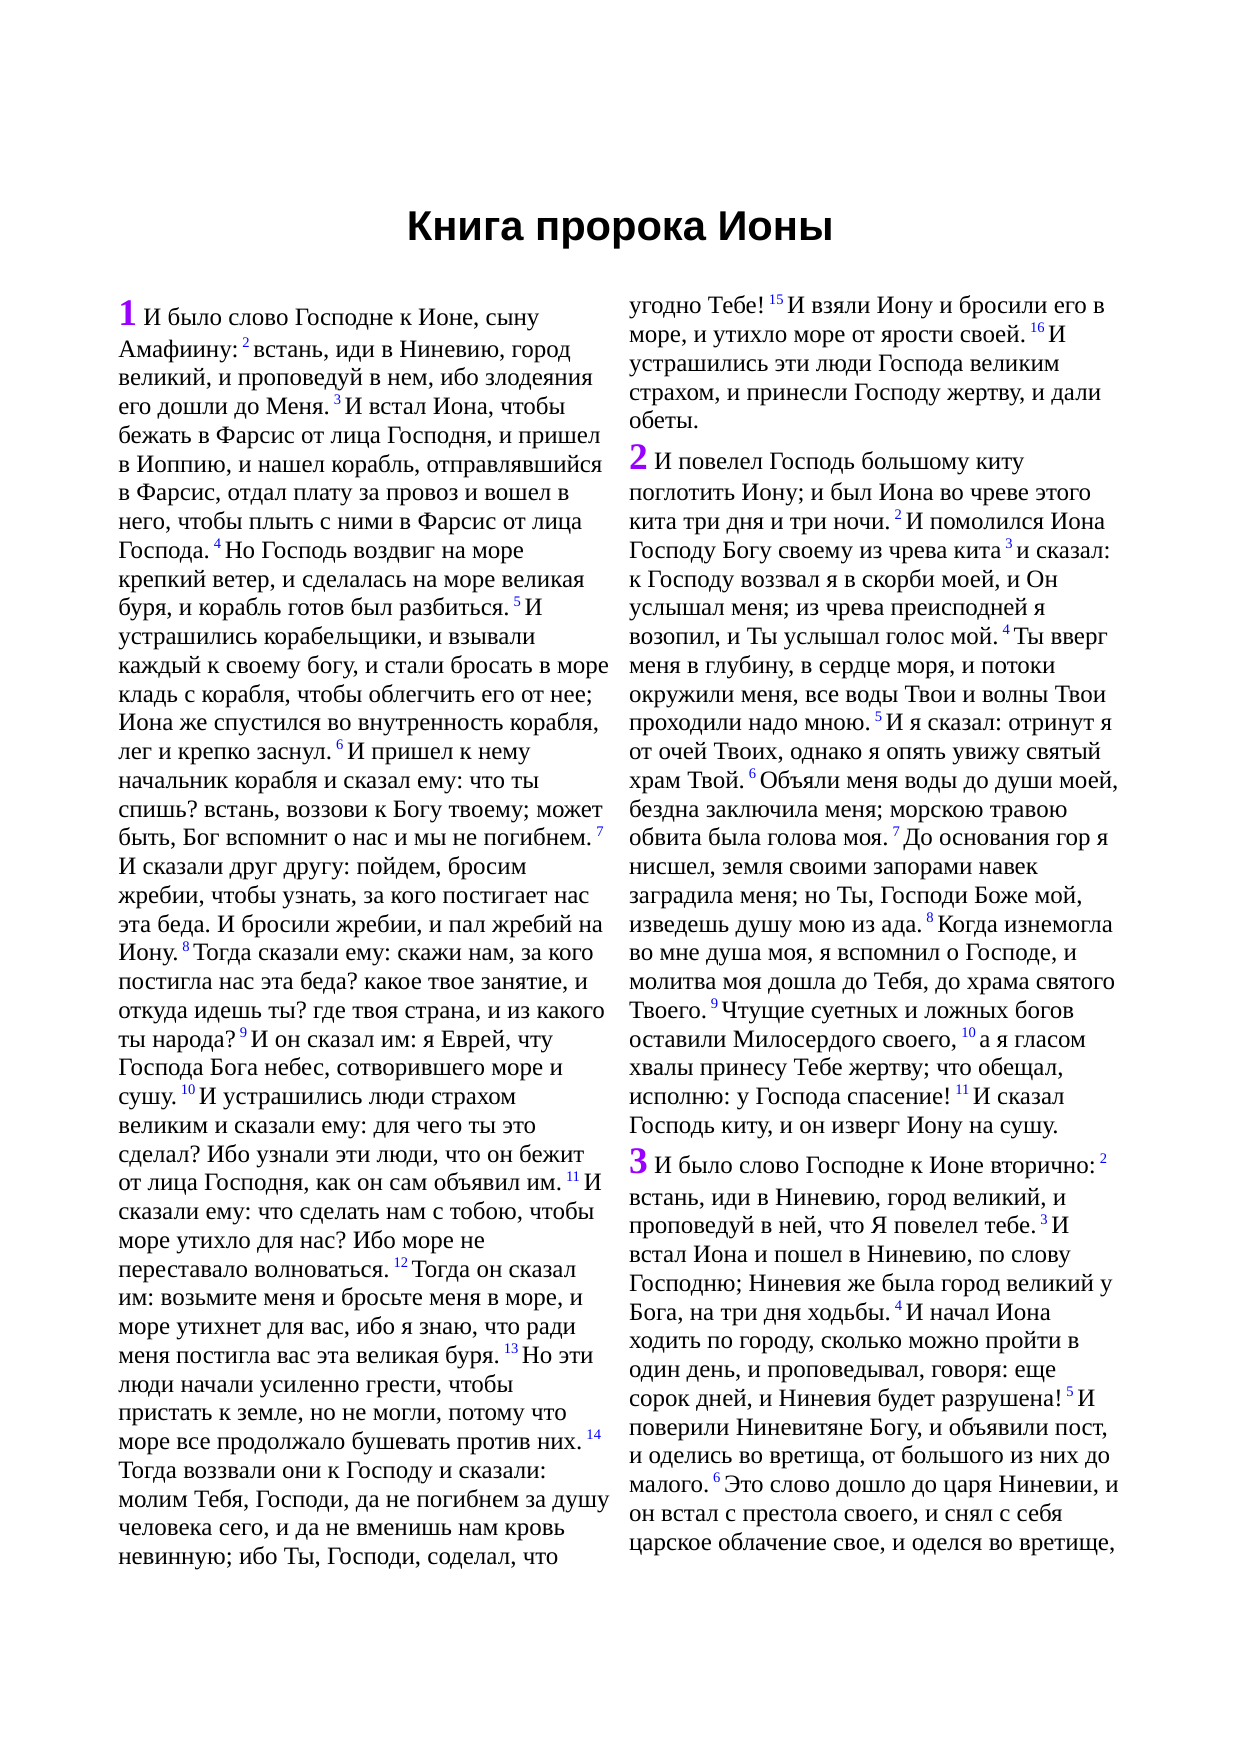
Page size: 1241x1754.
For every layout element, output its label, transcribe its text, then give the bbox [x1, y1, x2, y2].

text 1 И было слово Господне к Ионе, сыну Амафиину: 2 встань, иди в Ниневию, город великий, и проповедуй в нем, ибо злодеяния его дошли до Меня. 3 И встал Иона, чтобы бежать в Фарсис от лица Господня, и пришел в Иоппию, и нашел корабль, отправлявшийся в Фарсис, отдал плату за провоз и вошел в него, чтобы плыть с ними в Фарсис от лица Господа. 4 Но Господь воздвиг на море крепкий ветер, и сделалась на море великая буря, и корабль готов был разбиться. 5 И устрашились корабельщики, и взывали каждый к своему богу, и стали бросать в море кладь с корабля, чтобы облегчить его от нее; Иона же спустился во внутренность корабля, лег и крепко заснул. 6 И пришел к нему начальник корабля и сказал ему: что ты спишь? встань, воззови к Богу твоему; может быть, Бог вспомнит о нас и мы не погибнем. 7 И сказали друг другу: пойдем, бросим жребии, чтобы узнать, за кого постигает нас эта беда. И бросили жребии, и пал жребий на Иону. 8 Тогда сказали ему: скажи нам, за кого постигла нас эта беда? какое твое занятие, и откуда идешь ты? где твоя страна, и из какого ты народа? 9 И он сказал им: я Еврей, чту Господа Бога небес, сотворившего море и сушу. 10 И устрашились люди страхом великим и сказали ему: для чего ты это сделал? Ибо узнали эти люди, что он бежит от лица Господня, как он сам объявил им. 11 И сказали ему: что сделать нам с тобою, чтобы море утихло для нас? Ибо море не переставало волноваться. 12 Тогда он сказал им: возьмите меня и бросьте меня в море, и море утихнет для вас, ибо я знаю, что ради меня постигла вас эта великая буря. 13 Но эти люди начали усиленно грести, чтобы пристать к земле, но не могли, потому что море все продолжало бушевать против них. 14 Тогда воззвали они к Господу и сказали: молим Тебя, Господи, да не погибнем за душу человека сего, и да не вменишь нам кровь невинную; ибо Ты, Господи, соделал, что [118, 291, 611, 1570]
text 3 И было слово Господне к Ионе вторично: 2 встань, иди в Ниневию, город великий, и проповедуй в ней, что Я повелел тебе. 3 И встал Иона и пошел в Ниневию, по слову Господню; Ниневия же была город великий у Бога, на три дня ходьбы. 4 И начал Иона ходить по городу, сколько можно пройти в один день, и проповедывал, говоря: еще сорок дней, и Ниневия будет разрушена! 5 И поверили Ниневитяне Богу, и объявили пост, и оделись во вретища, от большого из них до малого. 6 Это слово дошло до царя Ниневии, и он встал с престола своего, и снял с себя царское облачение свое, и оделся во вретище, [629, 1139, 1122, 1556]
title Книга пророка Ионы [118, 201, 1122, 249]
text угодно Тебе! 15 И взяли Иону и бросили его в море, и утихло море от ярости своей. 16 И устрашились эти люди Господа великим страхом, и принесли Господу жертву, и дали обеты. [629, 291, 1122, 434]
text 2 И повелел Господь большому киту поглотить Иону; и был Иона во чреве этого кита три дня и три ночи. 2 И помолился Иона Господу Богу своему из чрева кита 3 и сказал: к Господу воззвал я в скорби моей, и Он услышал меня; из чрева преисподней я возопил, и Ты услышал голос мой. 4 Ты вверг меня в глубину, в сердце моря, и потоки окружили меня, все воды Твои и волны Твои проходили надо мною. 5 И я сказал: отринут я от очей Твоих, однако я опять увижу святый храм Твой. 6 Объяли меня воды до души моей, бездна заключила меня; морскою травою обвита была голова моя. 7 До основания гор я нисшел, земля своими запорами навек заградила меня; но Ты, Господи Боже мой, изведешь душу мою из ада. 8 Когда изнемогла во мне душа моя, я вспомнил о Господе, и молитва моя дошла до Тебя, до храма святого Твоего. 9 Чтущие суетных и ложных богов оставили Милосердого своего, 10 а я гласом хвалы принесу Тебе жертву; что обещал, исполню: у Господа спасение! 11 И сказал Господь киту, и он изверг Иону на сушу. [629, 434, 1122, 1139]
